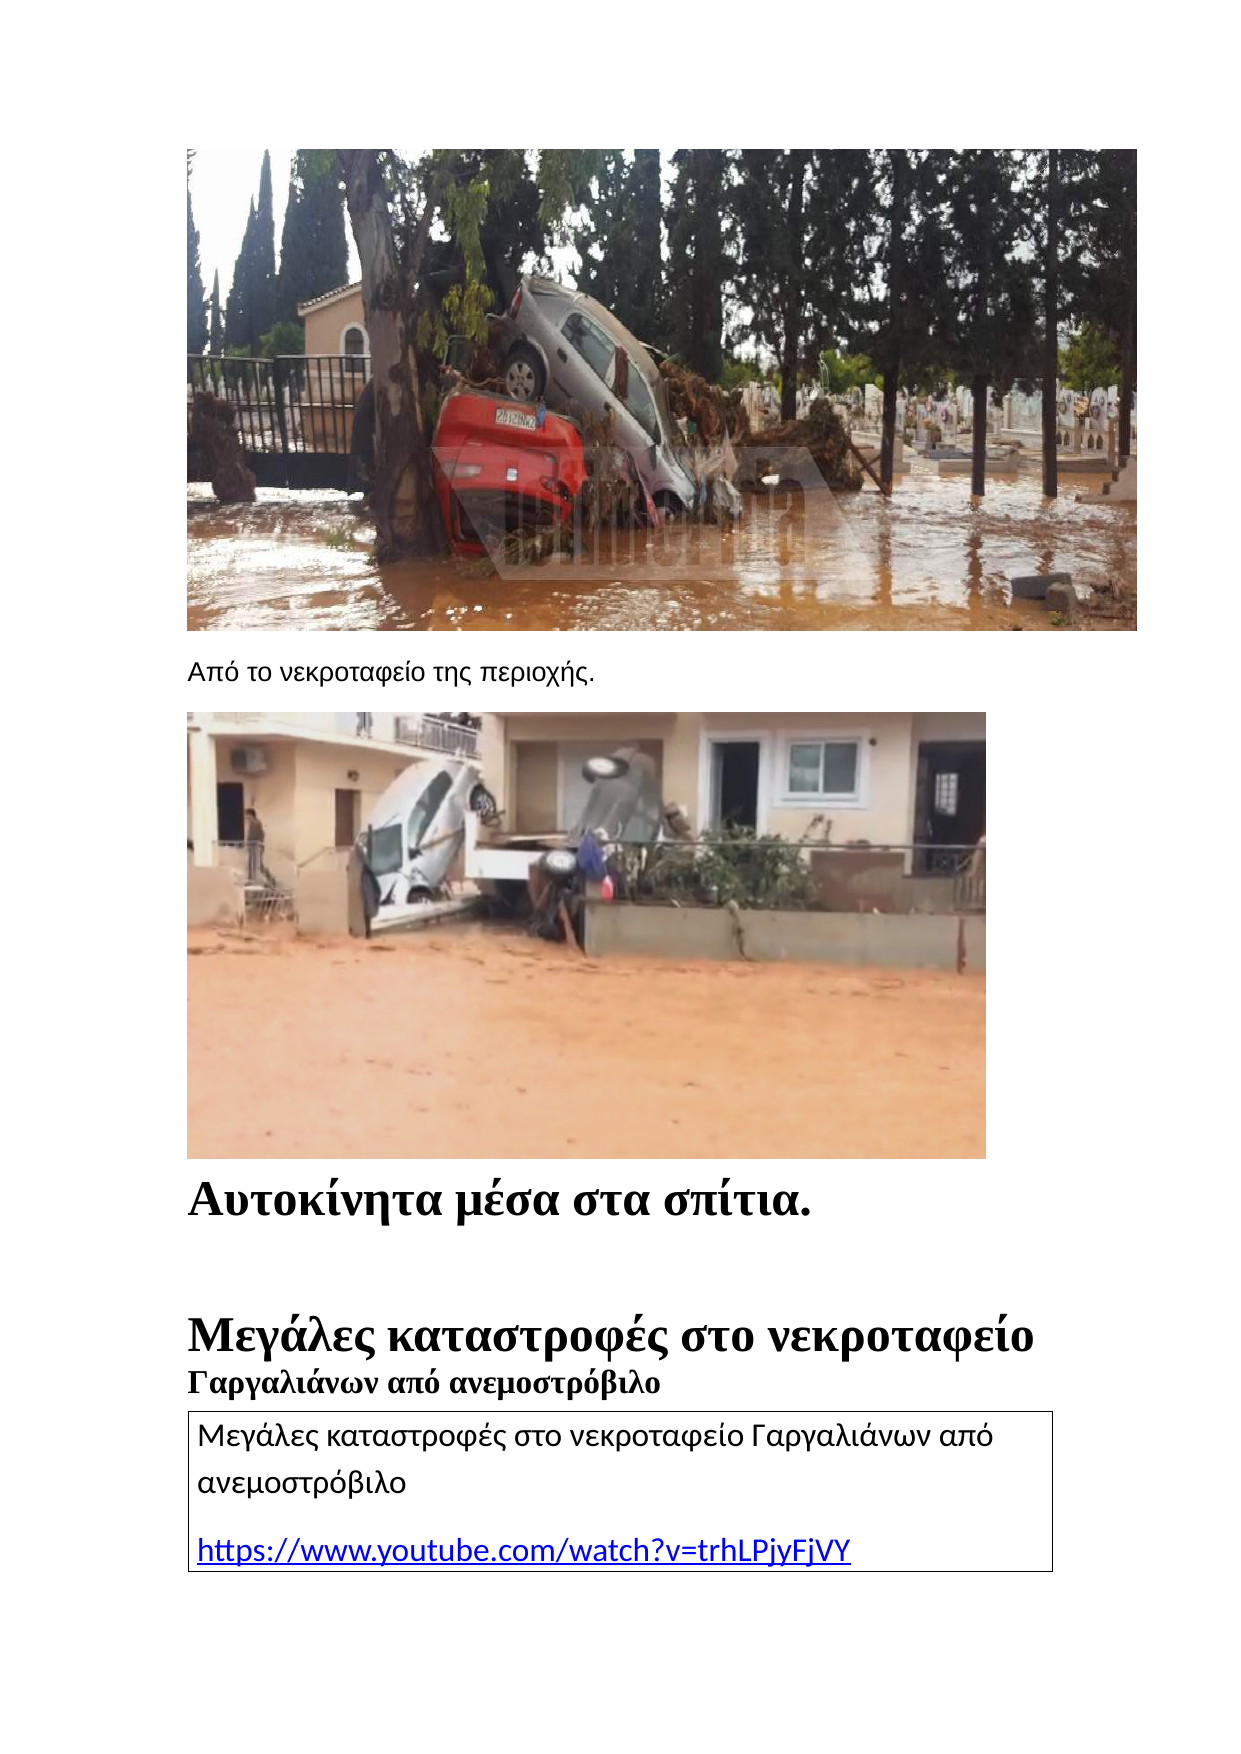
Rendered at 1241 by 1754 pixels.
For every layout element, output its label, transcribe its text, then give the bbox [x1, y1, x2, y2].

picture [187, 712, 986, 1159]
text Αυτοκίνητα μέσα στα σπίτια. [187, 1169, 1053, 1227]
text Από το νεκροταφείο της περιοχής. [187, 656, 1053, 687]
text Μεγάλες καταστροφές στο νεκροταφείο Γαργαλιάνων από ανεμοστρόβιλο [187, 1305, 1053, 1401]
picture [187, 149, 1137, 631]
text Μεγάλες καταστροφές στο νεκροταφείο Γαργαλιάνων από ανεμοστρόβιλο [189, 1412, 1052, 1502]
text https://www.youtube.com/watch?v=trhLPjyFjVY [189, 1526, 1052, 1571]
